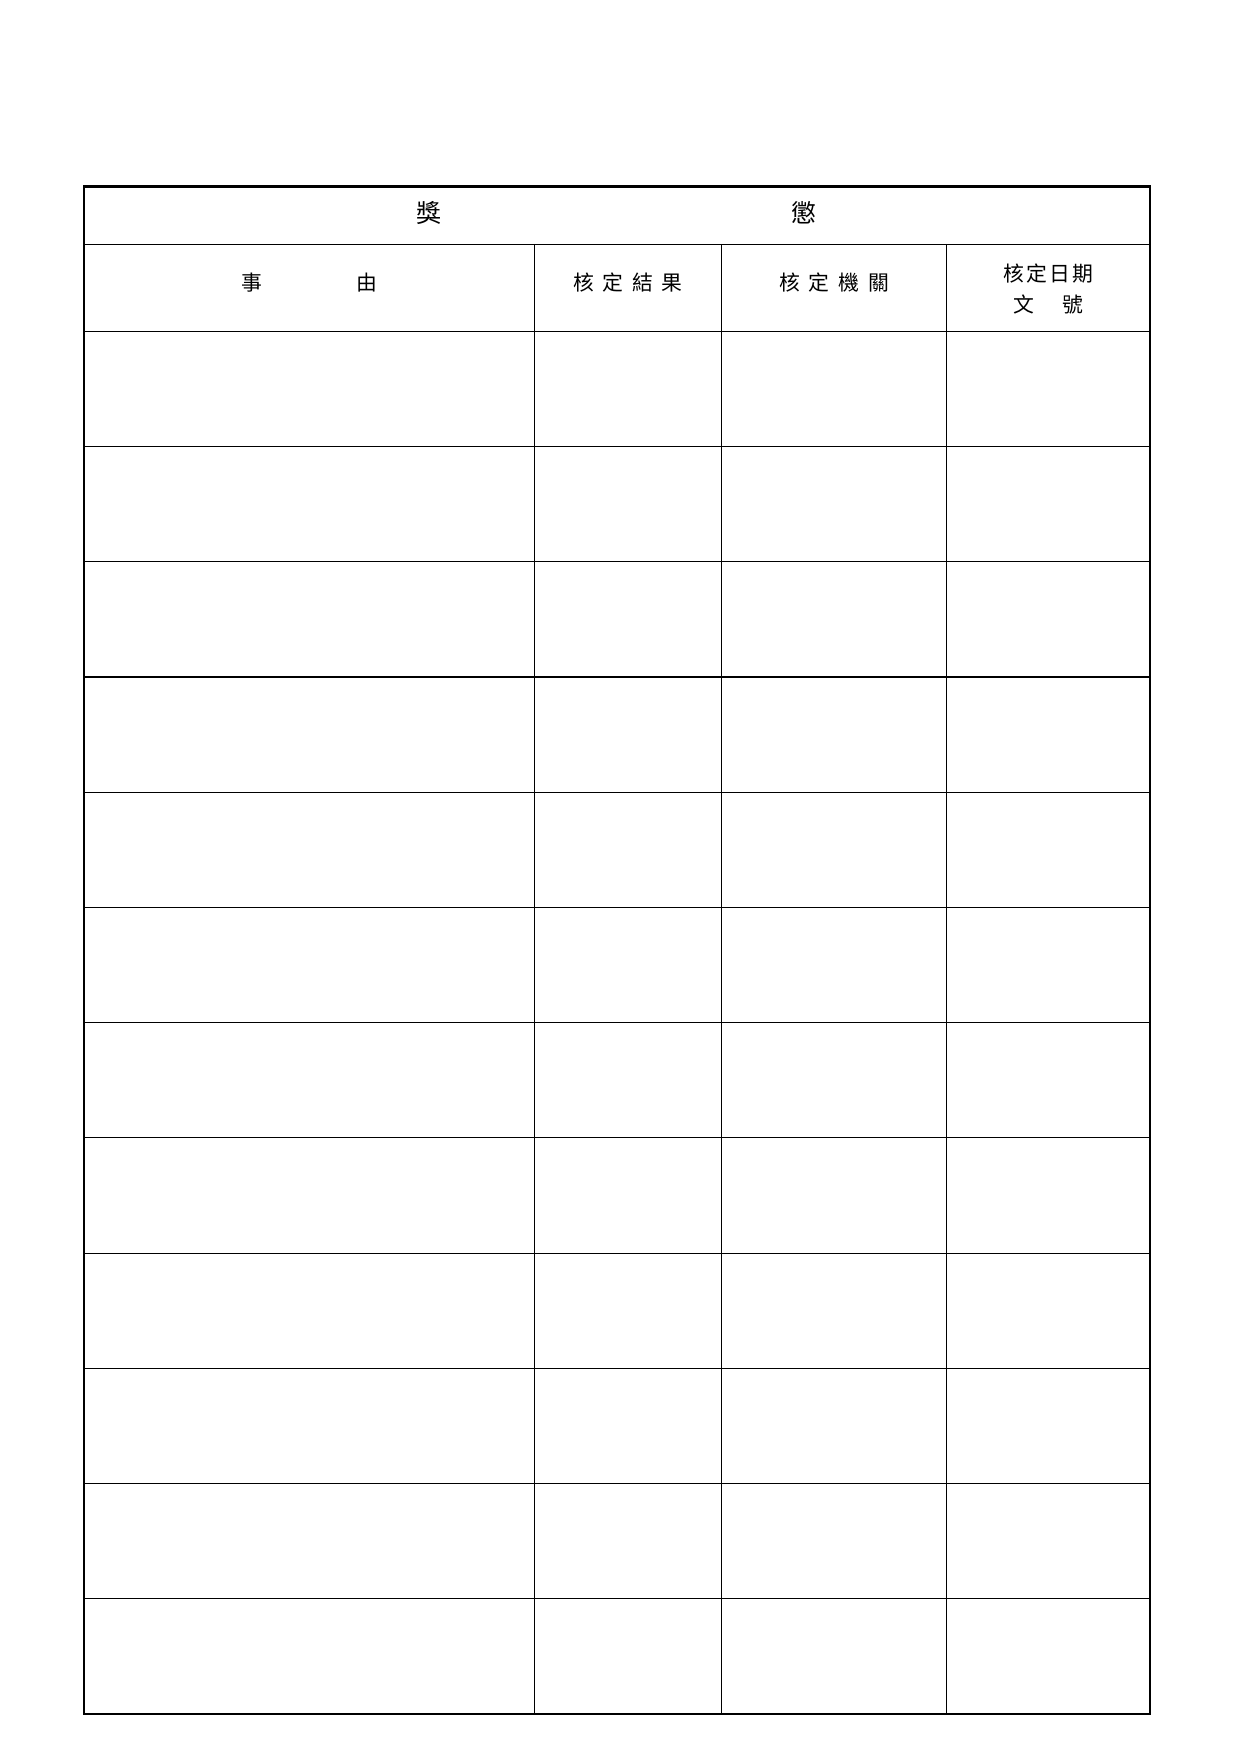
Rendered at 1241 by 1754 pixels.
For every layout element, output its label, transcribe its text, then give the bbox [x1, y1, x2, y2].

table_cell [85, 1599, 534, 1713]
table_cell 核 定 機 關 [722, 245, 946, 331]
table_cell [85, 1369, 534, 1483]
table_cell [535, 332, 721, 446]
table_cell [722, 1023, 946, 1137]
table_cell [85, 793, 534, 907]
table_cell [85, 1023, 534, 1137]
table_cell [85, 447, 534, 561]
table_cell [85, 678, 534, 792]
table_cell [947, 1484, 1149, 1598]
table_cell [535, 1484, 721, 1598]
table_cell [947, 1599, 1149, 1713]
table_cell [85, 1254, 534, 1368]
table_cell [535, 1599, 721, 1713]
table_cell [85, 332, 534, 446]
table_cell [722, 447, 946, 561]
table_cell [947, 1254, 1149, 1368]
table_cell [722, 678, 946, 792]
table_cell [947, 678, 1149, 792]
table_cell [85, 1138, 534, 1252]
table_cell [535, 1023, 721, 1137]
table_cell [947, 793, 1149, 907]
table_cell [947, 1023, 1149, 1137]
table_cell [947, 332, 1149, 446]
table_cell [947, 562, 1149, 676]
table_cell [535, 562, 721, 676]
table_cell [722, 1254, 946, 1368]
table_cell [535, 1254, 721, 1368]
table_header 獎 懲 [85, 188, 1149, 244]
table_cell [535, 793, 721, 907]
table_cell [722, 562, 946, 676]
table_cell [722, 908, 946, 1022]
table_cell [85, 562, 534, 676]
table_cell [535, 1138, 721, 1252]
table_cell [535, 678, 721, 792]
table_cell [722, 793, 946, 907]
table_cell [947, 1138, 1149, 1252]
table_cell [722, 1369, 946, 1483]
table_cell [947, 447, 1149, 561]
table_cell [722, 332, 946, 446]
table_cell 事 由 [85, 245, 534, 331]
table_cell [722, 1484, 946, 1598]
table_cell [535, 1369, 721, 1483]
table_cell [85, 908, 534, 1022]
table_cell [722, 1599, 946, 1713]
table_cell [947, 1369, 1149, 1483]
table_cell 核 定 結 果 [535, 245, 721, 331]
table_cell 核定日期 文 號 [947, 245, 1149, 331]
table_cell [947, 908, 1149, 1022]
table_cell [535, 908, 721, 1022]
table_cell [722, 1138, 946, 1252]
table_cell [85, 1484, 534, 1598]
table_cell [535, 447, 721, 561]
